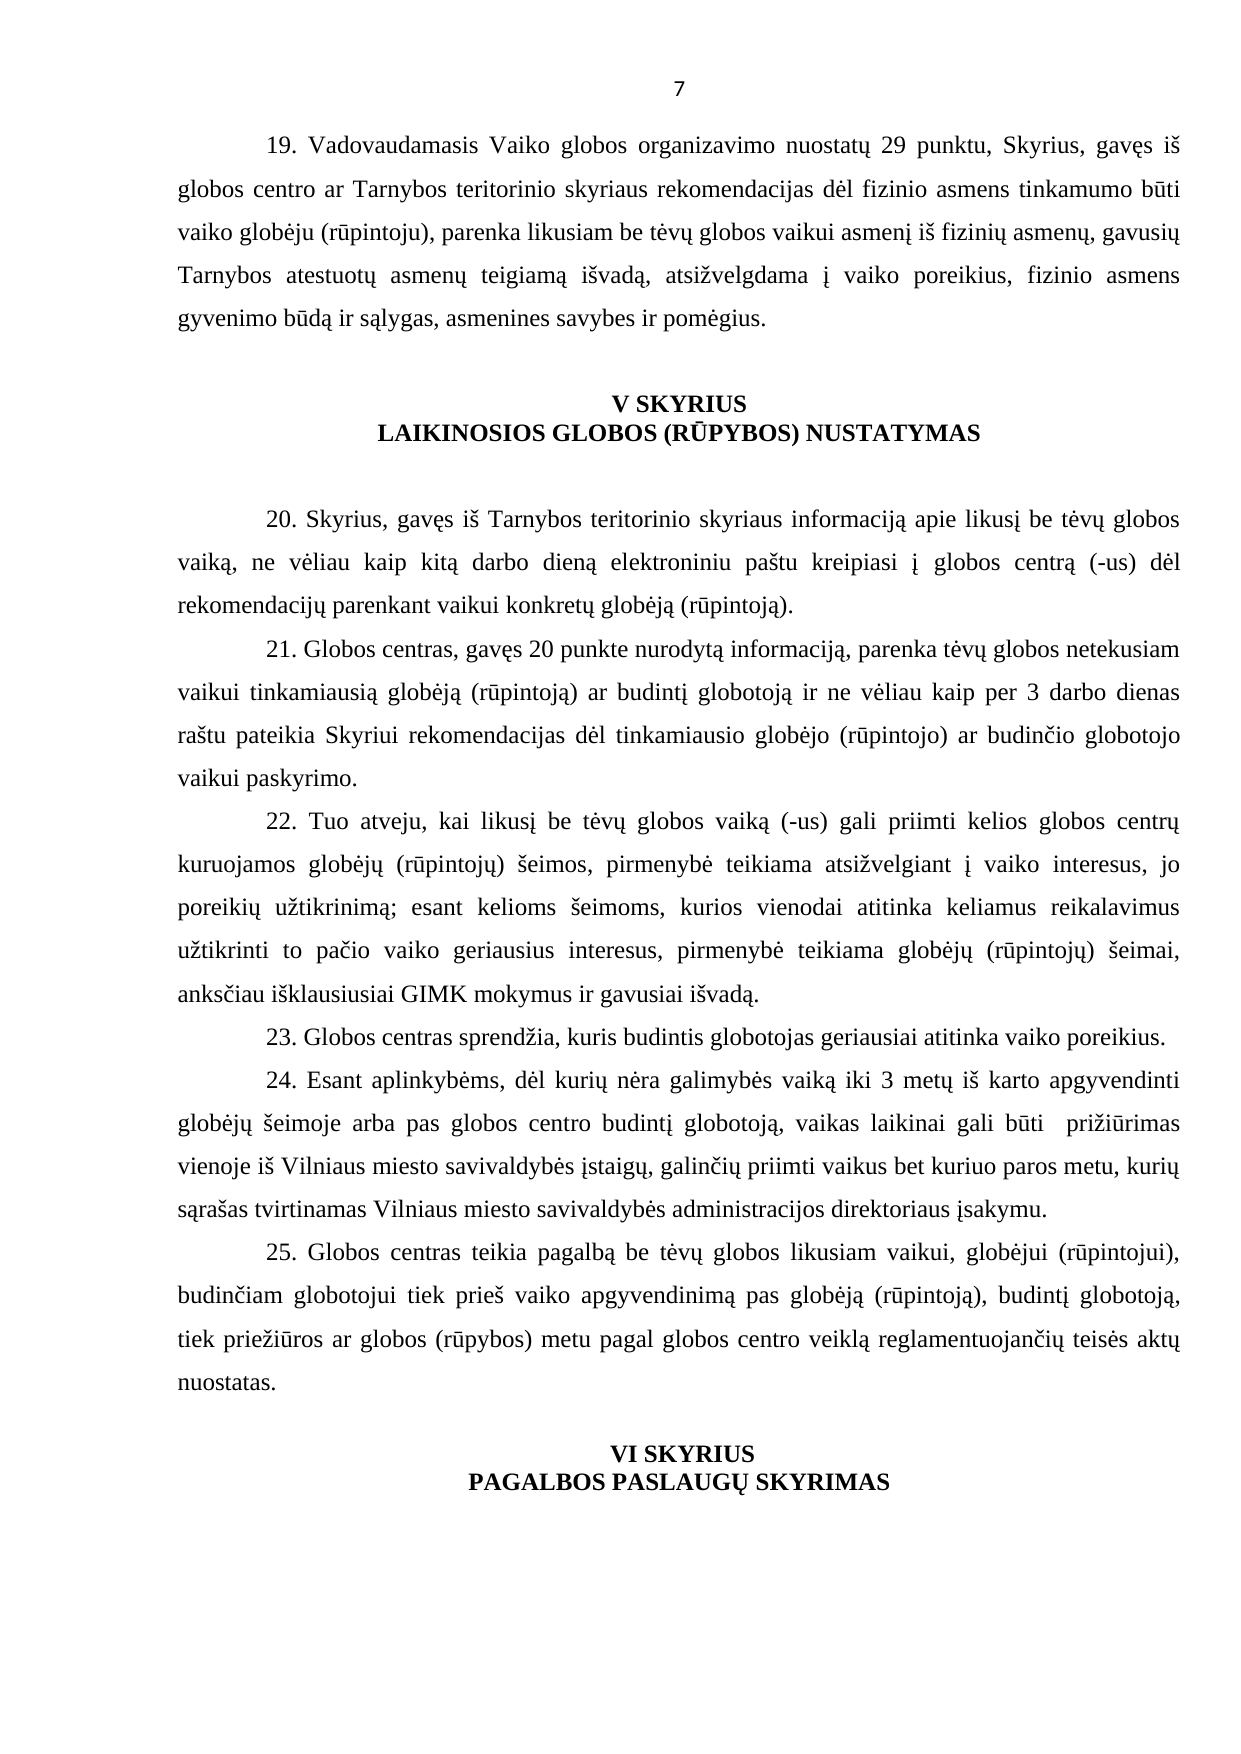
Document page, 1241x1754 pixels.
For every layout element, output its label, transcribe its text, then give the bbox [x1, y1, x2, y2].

text PAGALBOS PASLAUGŲ SKYRIMAS [177, 1467, 1181, 1496]
text 25. Globos centras teikia pagalbą be tėvų globos likusiam vaikui, globėjui (rūpintojui), budinčiam globotojui tiek prieš vaiko apgyvendinimą pas globėją (rūpintoją), budintį globotoją, tiek priežiūros ar globos (rūpybos) metu pagal globos centro veiklą reglamentuojančių teisės aktų nuostatas. [177, 1237, 1181, 1396]
text 19. Vadovaudamasis Vaiko globos organizavimo nuostatų 29 punktu, Skyrius, gavęs iš globos centro ar Tarnybos teritorinio skyriaus rekomendacijas dėl fizinio asmens tinkamumo būti vaiko globėju (rūpintoju), parenka likusiam be tėvų globos vaikui asmenį iš fizinių asmenų, gavusių Tarnybos atestuotų asmenų teigiamą išvadą, atsižvelgdama į vaiko poreikius, fizinio asmens gyvenimo būdą ir sąlygas, asmenines savybes ir pomėgius. [177, 131, 1181, 332]
text 21. Globos centras, gavęs 20 punkte nurodytą informaciją, parenka tėvų globos netekusiam vaikui tinkamiausią globėją (rūpintoją) ar budintį globotoją ir ne vėliau kaip per 3 darbo dienas raštu pateikia Skyriui rekomendacijas dėl tinkamiausio globėjo (rūpintojo) ar budinčio globotojo vaikui paskyrimo. [177, 634, 1181, 792]
text 20. Skyrius, gavęs iš Tarnybos teritorinio skyriaus informaciją apie likusį be tėvų globos vaiką, ne vėliau kaip kitą darbo dieną elektroniniu paštu kreipiasi į globos centrą (-us) dėl rekomendacijų parenkant vaikui konkretų globėją (rūpintoją). [177, 504, 1181, 619]
text VI SKYRIUS [177, 1439, 1181, 1467]
text 23. Globos centras sprendžia, kuris budintis globotojas geriausiai atitinka vaiko poreikius. [177, 1022, 1181, 1051]
text 24. Esant aplinkybėms, dėl kurių nėra galimybės vaiką iki 3 metų iš karto apgyvendinti globėjų šeimoje arba pas globos centro budintį globotoją, vaikas laikinai gali būti prižiūrimas vienoje iš Vilniaus miesto savivaldybės įstaigų, galinčių priimti vaikus bet kuriuo paros metu, kurių sąrašas tvirtinamas Vilniaus miesto savivaldybės administracijos direktoriaus įsakymu. [177, 1065, 1181, 1223]
text LAIKINOSIOS GLOBOS (RŪPYBOS) NUSTATYMAS [177, 418, 1181, 447]
text V SKYRIUS [177, 389, 1181, 418]
text 22. Tuo atveju, kai likusį be tėvų globos vaiką (-us) gali priimti kelios globos centrų kuruojamos globėjų (rūpintojų) šeimos, pirmenybė teikiama atsižvelgiant į vaiko interesus, jo poreikių užtikrinimą; esant kelioms šeimoms, kurios vienodai atitinka keliamus reikalavimus užtikrinti to pačio vaiko geriausius interesus, pirmenybė teikiama globėjų (rūpintojų) šeimai, anksčiau išklausiusiai GIMK mokymus ir gavusiai išvadą. [177, 806, 1181, 1007]
